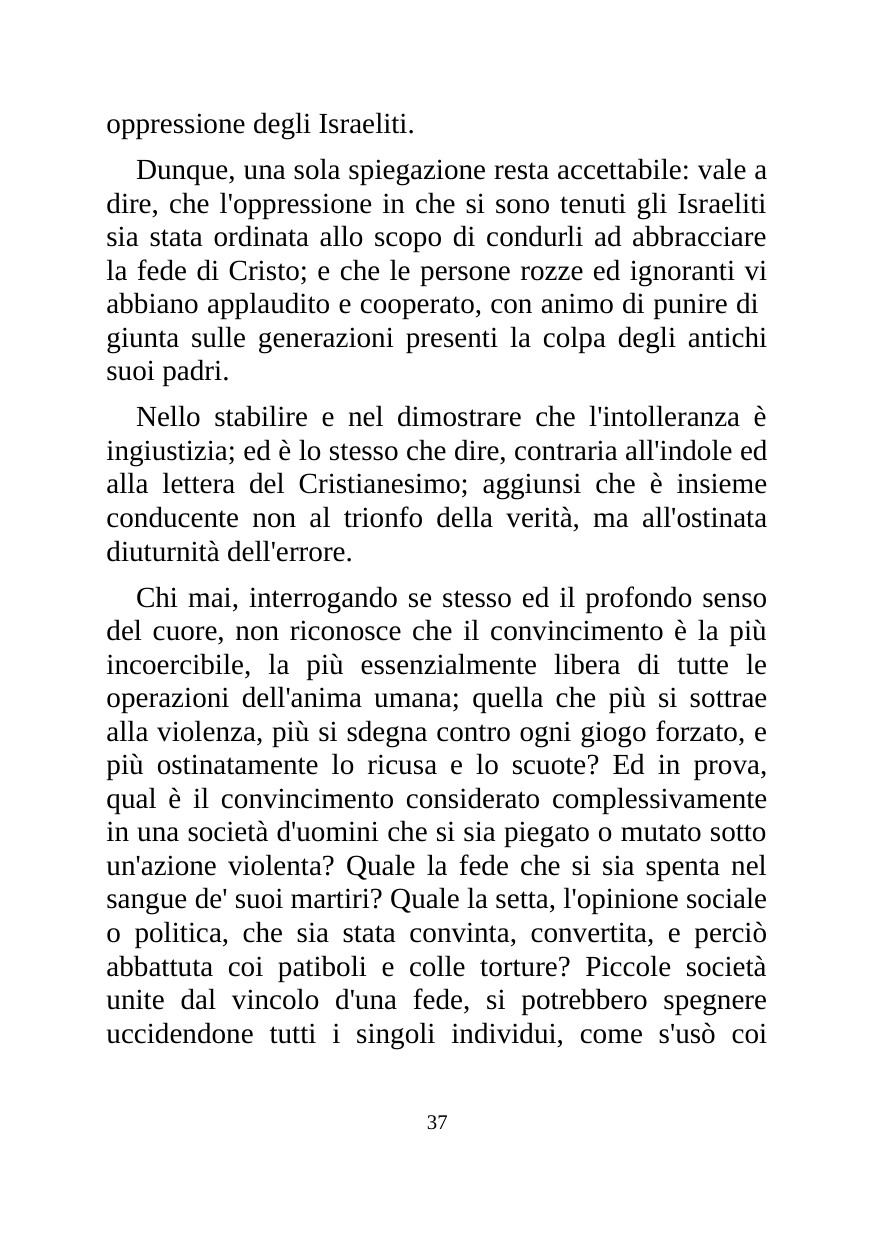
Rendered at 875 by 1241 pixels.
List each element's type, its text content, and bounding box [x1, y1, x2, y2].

text Dunque, una sola spiegazione resta accettabile: vale a dire, che l'oppressione in che si sono tenuti gli Israeliti sia stata ordinata allo scopo di condurli ad abbracciare la fede di Cristo; e che le persone rozze ed ignoranti vi abbiano applaudito e cooperato, con animo di punire di ​ giunta sulle generazioni presenti la colpa degli antichi suoi padri. [106, 152, 768, 387]
text Nello stabilire e nel dimostrare che l'intolleranza è ingiustizia; ed è lo stesso che dire, contraria all'indole ed alla lettera del Cristianesimo; aggiunsi che è insieme conducente non al trionfo della verità, ma all'ostinata diuturnità dell'errore. [106, 399, 768, 567]
text oppressione degli Israeliti. [106, 106, 768, 140]
text Chi mai, interrogando se stesso ed il profondo senso del cuore, non riconosce che il convincimento è la più incoercibile, la più essenzialmente libera di tutte le operazioni dell'anima umana; quella che più si sottrae alla violenza, più si sdegna contro ogni giogo forzato, e più ostinatamente lo ricusa e lo scuote? Ed in prova, qual è il convincimento considerato complessivamente in una società d'uomini che si sia piegato o mutato sotto un'azione violenta? Quale la fede che si sia spenta nel sangue de' suoi martiri? Quale la setta, l'opinione sociale o politica, che sia stata convinta, convertita, e perciò abbattuta coi patiboli e colle torture? Piccole società unite dal vincolo d'una fede, si potrebbero spegnere uccidendone tutti i singoli individui, come s'usò coi [106, 580, 768, 1049]
